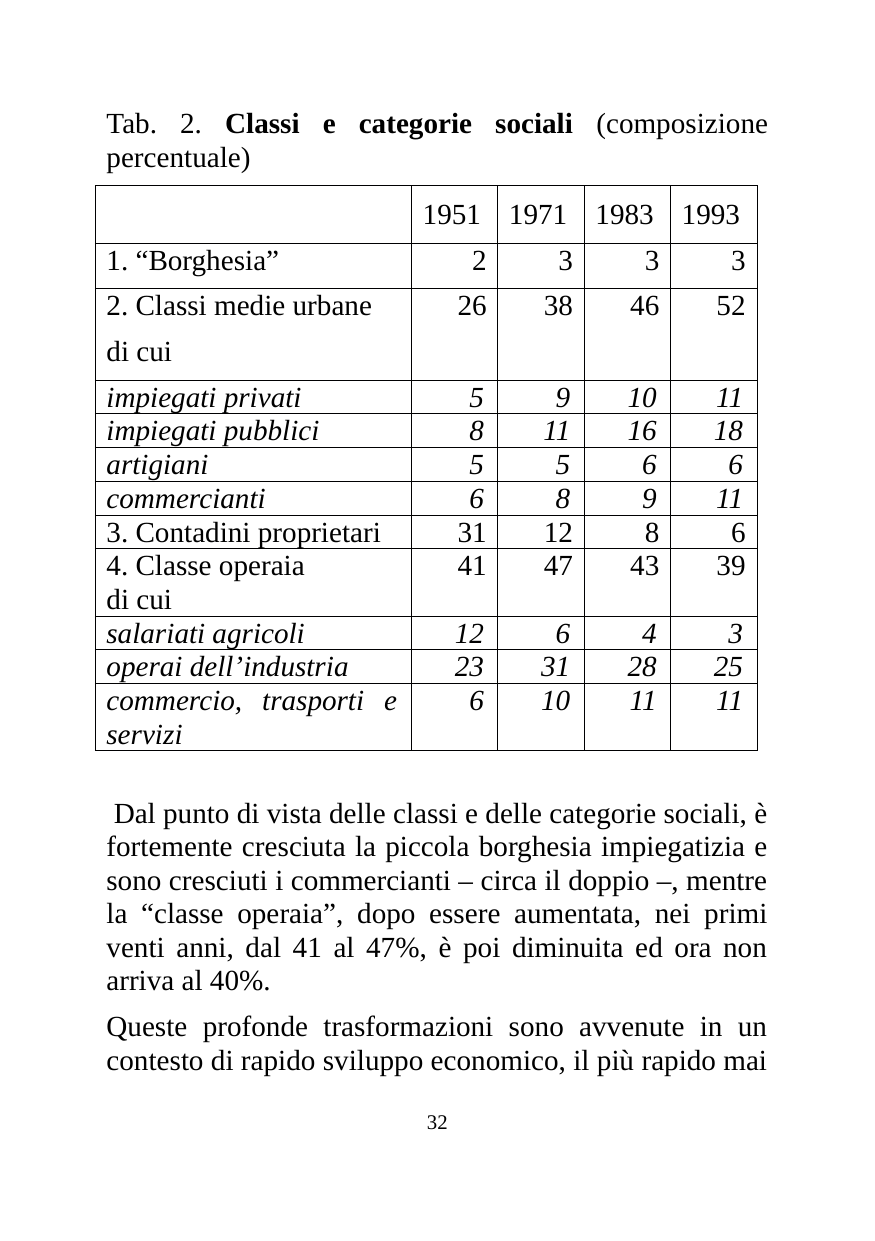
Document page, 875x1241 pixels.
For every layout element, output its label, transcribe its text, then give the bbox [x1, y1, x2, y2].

text Queste profonde trasformazioni sono avvenute in un contesto di rapido sviluppo economico, il più rapido mai [106, 1009, 768, 1077]
table_cell 38 [498, 289, 584, 379]
table_header 1983 [585, 186, 670, 242]
table_cell operai dell’industria [96, 650, 411, 683]
table_cell 8 [585, 516, 670, 548]
table_cell 2 [412, 244, 497, 288]
table_cell 6 [498, 617, 584, 649]
table_cell commercio, trasporti e servizi [96, 684, 411, 750]
table_cell 11 [671, 381, 757, 413]
text Tab. 2. Classi e categorie sociali (composizione percentuale) [106, 106, 768, 173]
table_cell 3. Contadini proprietari [96, 516, 411, 548]
table_cell 6 [585, 448, 670, 481]
table_cell 25 [671, 650, 757, 683]
table_cell 11 [498, 414, 584, 447]
table_cell 47 [498, 549, 584, 616]
table_cell 28 [585, 650, 670, 683]
table_cell 23 [412, 650, 497, 683]
text Dal punto di vista delle classi e delle categorie sociali, è fortemente cresciuta la piccola borghesia impiegatizia e sono cresciuti i commercianti – circa il doppio –, mentre la “classe operaia”, dopo essere aumentata, nei primi venti anni, dal 41 al 47%, è poi diminuita ed ora non arriva al 40%. [106, 762, 768, 997]
table_cell 31 [412, 516, 497, 548]
table_cell 4 [585, 617, 670, 649]
table_cell 9 [585, 482, 670, 514]
table_cell 3 [671, 244, 757, 288]
table_header 1971 [498, 186, 584, 242]
table_cell 8 [412, 414, 497, 447]
table_cell 2. Classi medie urbane di cui [96, 289, 411, 379]
table_header [96, 186, 411, 242]
table_cell 11 [671, 684, 757, 750]
table_cell 9 [498, 381, 584, 413]
table_cell 6 [671, 516, 757, 548]
table_cell 5 [412, 381, 497, 413]
table_cell 16 [585, 414, 670, 447]
table_cell 12 [412, 617, 497, 649]
table_cell 11 [671, 482, 757, 514]
table_cell 41 [412, 549, 497, 616]
table_cell 6 [412, 684, 497, 750]
table_cell artigiani [96, 448, 411, 481]
table_cell 4. Classe operaia di cui [96, 549, 411, 616]
table_cell 6 [412, 482, 497, 514]
table_cell 18 [671, 414, 757, 447]
table_cell 39 [671, 549, 757, 616]
table_header 1951 [412, 186, 497, 242]
table_header 1993 [671, 186, 757, 242]
table_cell 8 [498, 482, 584, 514]
table_cell 43 [585, 549, 670, 616]
table_cell impiegati pubblici [96, 414, 411, 447]
table_cell 3 [498, 244, 584, 288]
table_cell 1. “Borghesia” [96, 244, 411, 288]
table_cell 10 [498, 684, 584, 750]
table_cell 52 [671, 289, 757, 379]
table_cell salariati agricoli [96, 617, 411, 649]
table_cell commercianti [96, 482, 411, 514]
table_cell 5 [498, 448, 584, 481]
table_cell 3 [671, 617, 757, 649]
table_cell 12 [498, 516, 584, 548]
table_cell 3 [585, 244, 670, 288]
table_cell impiegati privati [96, 381, 411, 413]
table_cell 11 [585, 684, 670, 750]
table_cell 26 [412, 289, 497, 379]
table_cell 10 [585, 381, 670, 413]
table_cell 46 [585, 289, 670, 379]
table_cell 31 [498, 650, 584, 683]
table_cell 5 [412, 448, 497, 481]
table_cell 6 [671, 448, 757, 481]
